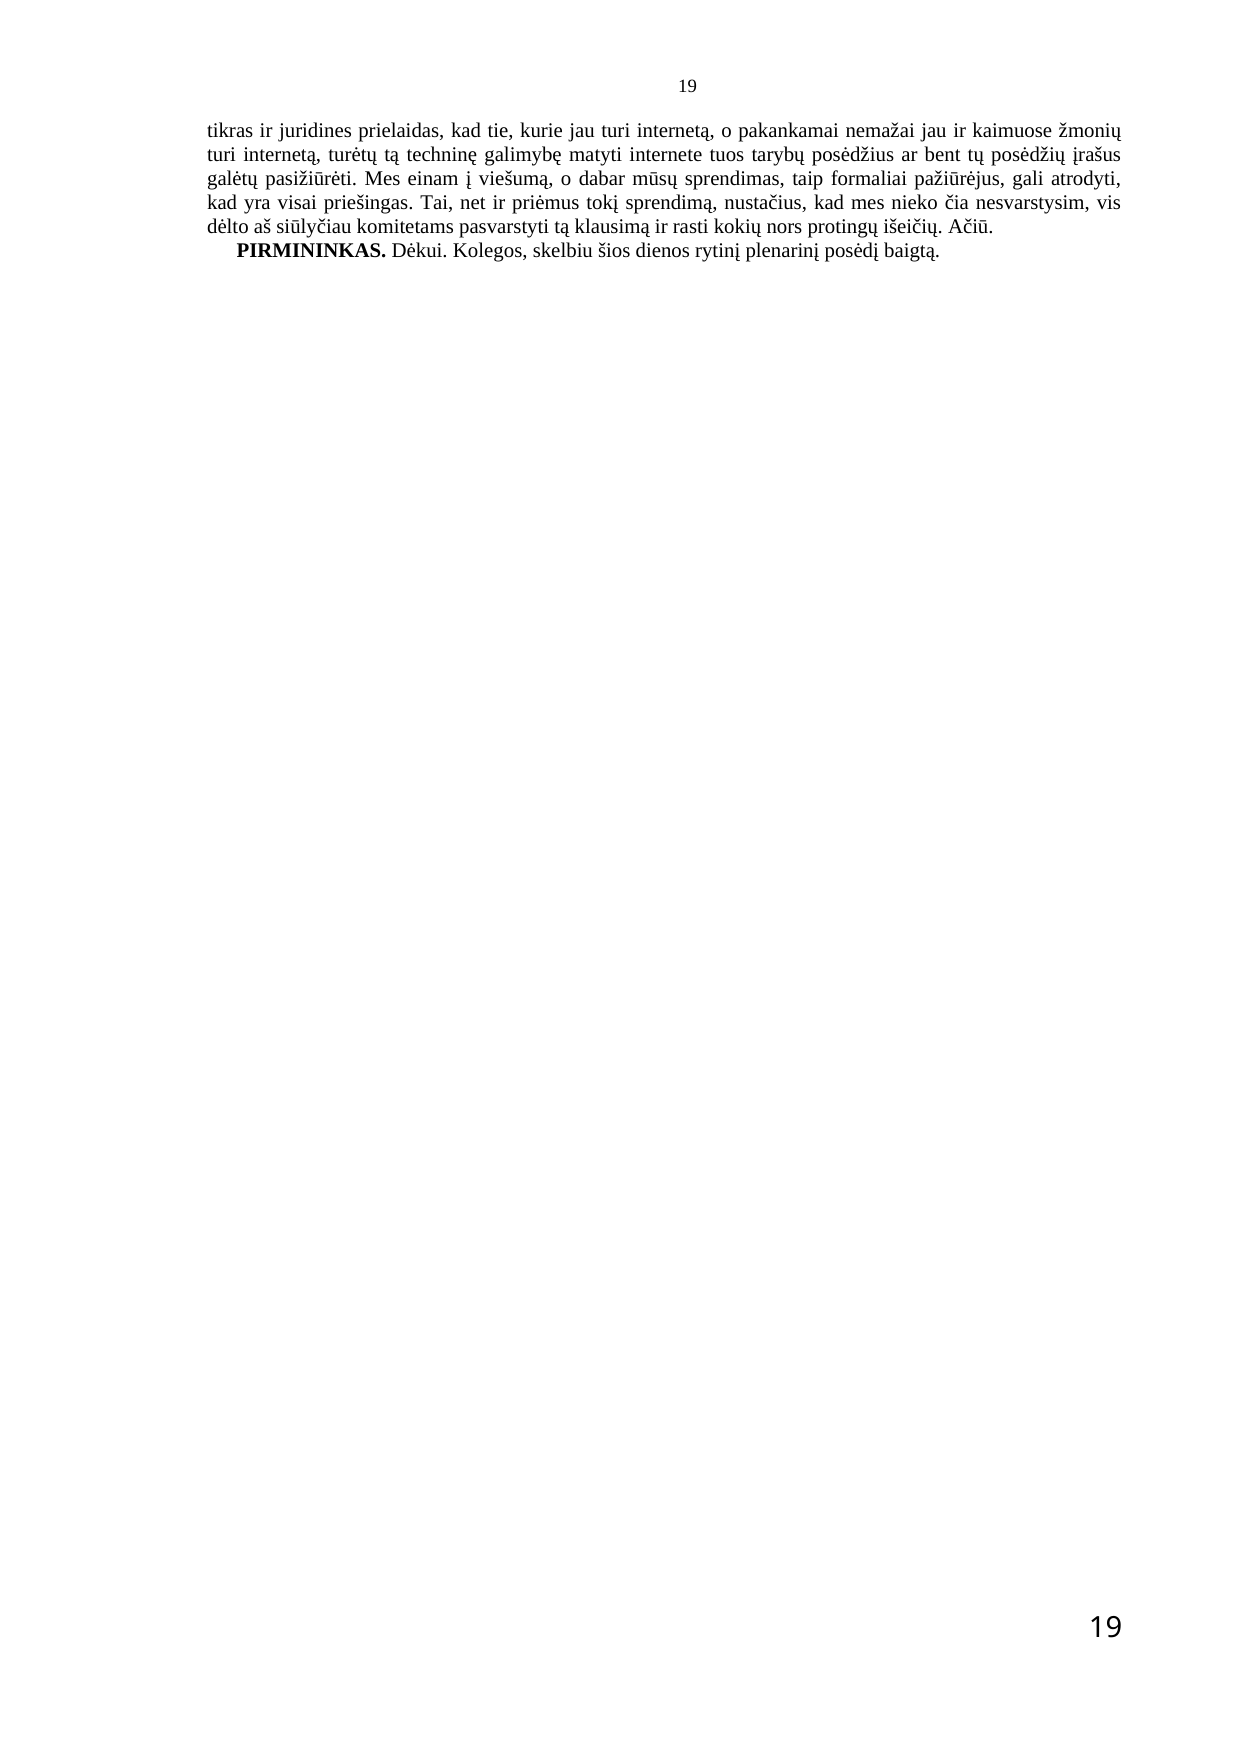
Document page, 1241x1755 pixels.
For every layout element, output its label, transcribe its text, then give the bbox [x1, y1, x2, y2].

text PIRMININKAS. Dėkui. Kolegos, skelbiu šios dienos rytinį plenarinį posėdį baigtą. [207, 238, 1122, 262]
text tikras ir juridines prielaidas, kad tie, kurie jau turi internetą, o pakankamai nemažai jau ir kaimuose žmonių turi internetą, turėtų tą techninę galimybę matyti internete tuos tarybų posėdžius ar bent tų posėdžių įrašus galėtų pasižiūrėti. Mes einam į viešumą, o dabar mūsų sprendimas, taip formaliai pažiūrėjus, gali atrodyti, kad yra visai priešingas. Tai, net ir priėmus tokį sprendimą, nustačius, kad mes nieko čia nesvarstysim, vis dėlto aš siūlyčiau komitetams pasvarstyti tą klausimą ir rasti kokių nors protingų išeičių. Ačiū. [207, 118, 1122, 238]
